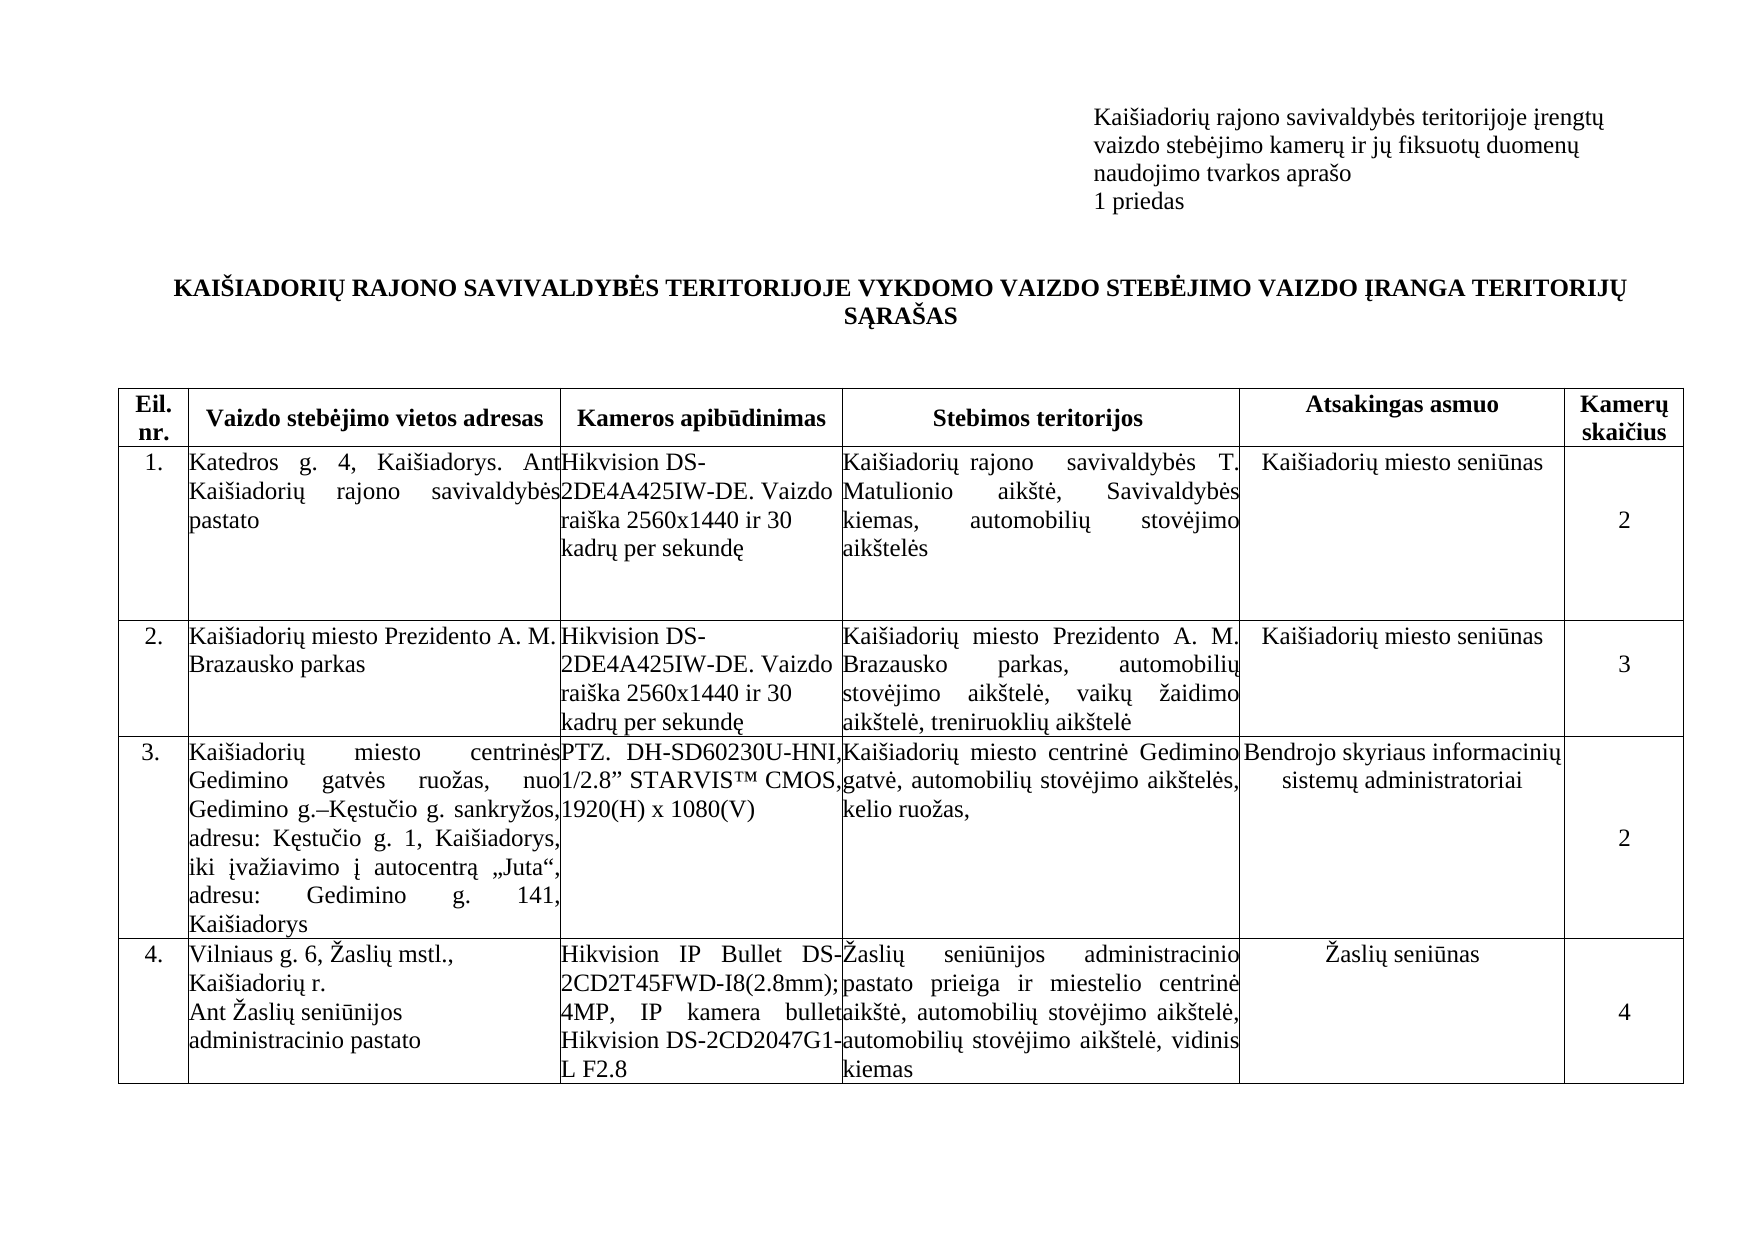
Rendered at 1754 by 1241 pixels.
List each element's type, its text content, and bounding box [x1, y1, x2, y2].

table_cell Hikvision IP Bullet DS-2CD2T45FWD-I8(2.8mm); 4MP, IP kamera bullet Hikvision DS-2CD2047G1-L F2.8 [561, 939, 842, 1083]
table_header Kameros apibūdinimas [561, 389, 842, 446]
table_cell 4 [1565, 939, 1683, 1083]
table_header Stebimos teritorijos [843, 389, 1239, 446]
table_cell Hikvision DS-2DE4A425IW-DE. Vaizdo raiška 2560x1440 ir 30 kadrų per sekundę [561, 621, 842, 736]
table_cell Kaišiadorių rajono savivaldybės T. Matulionio aikštė, Savivaldybės kiemas, automobilių stovėjimo aikštelės [843, 447, 1239, 620]
table_cell 2 [1565, 447, 1683, 620]
table_cell Kaišiadorių miesto Prezidento A. M. Brazausko parkas [189, 621, 560, 736]
text naudojimo tvarkos aprašo [118, 159, 1683, 187]
table_cell Kaišiadorių miesto seniūnas [1240, 621, 1564, 736]
table_cell 3. [119, 737, 188, 938]
table_cell Žaslių seniūnijos administracinio pastato prieiga ir miestelio centrinė aikštė, automobilių stovėjimo aikštelė, automobilių stovėjimo aikštelė, vidinis kiemas [843, 939, 1239, 1083]
table_header Atsakingas asmuo [1240, 389, 1564, 446]
table_cell 4. [119, 939, 188, 1083]
table_cell 3 [1565, 621, 1683, 736]
text vaizdo stebėjimo kamerų ir jų fiksuotų duomenų [118, 131, 1683, 159]
table_header Kamerų skaičius [1565, 389, 1683, 446]
table_header Eil. nr. [119, 389, 188, 446]
text Kaišiadorių rajono savivaldybės teritorijoje įrengtų [118, 103, 1683, 131]
table_cell Kaišiadorių miesto Prezidento A. M. Brazausko parkas, automobilių stovėjimo aikštelė, vaikų žaidimo aikštelė, treniruoklių aikštelė [843, 621, 1239, 736]
table_cell Žaslių seniūnas [1240, 939, 1564, 1083]
table_cell Kaišiadorių miesto centrinė Gedimino gatvė, automobilių stovėjimo aikštelės, kelio ruožas, [843, 737, 1239, 938]
table_cell PTZ. DH-SD60230U-HNI, 1/2.8” STARVIS™ CMOS, 1920(H) x 1080(V) [561, 737, 842, 938]
table_cell Kaišiadorių miesto seniūnas [1240, 447, 1564, 620]
table_cell Kaišiadorių miesto centrinės Gedimino gatvės ruožas, nuo Gedimino g.–Kęstučio g. sankryžos, adresu: Kęstučio g. 1, Kaišiadorys, iki įvažiavimo į autocentrą „Juta“, adresu: Gedimino g. 141, Kaišiadorys [189, 737, 560, 938]
table_cell 2 [1565, 737, 1683, 938]
table_cell Vilniaus g. 6, Žaslių mstl., Kaišiadorių r. Ant Žaslių seniūnijos administracinio pastato [189, 939, 560, 1083]
text 1 priedas [118, 187, 1683, 215]
table_cell 1. [119, 447, 188, 620]
table_cell Katedros g. 4, Kaišiadorys. Ant Kaišiadorių rajono savivaldybės pastato [189, 447, 560, 620]
table_header Vaizdo stebėjimo vietos adresas [189, 389, 560, 446]
table_cell Bendrojo skyriaus informacinių sistemų administratoriai [1240, 737, 1564, 938]
table_cell 2. [119, 621, 188, 736]
table_cell Hikvision DS-2DE4A425IW-DE. Vaizdo raiška 2560x1440 ir 30 kadrų per sekundę [561, 447, 842, 620]
text KAIŠIADORIŲ RAJONO SAVIVALDYBĖS TERITORIJOJE VYKDOMO VAIZDO STEBĖJIMO VAIZDO ĮRANGA TERITORIJŲ SĄRAŠAS [118, 273, 1683, 330]
